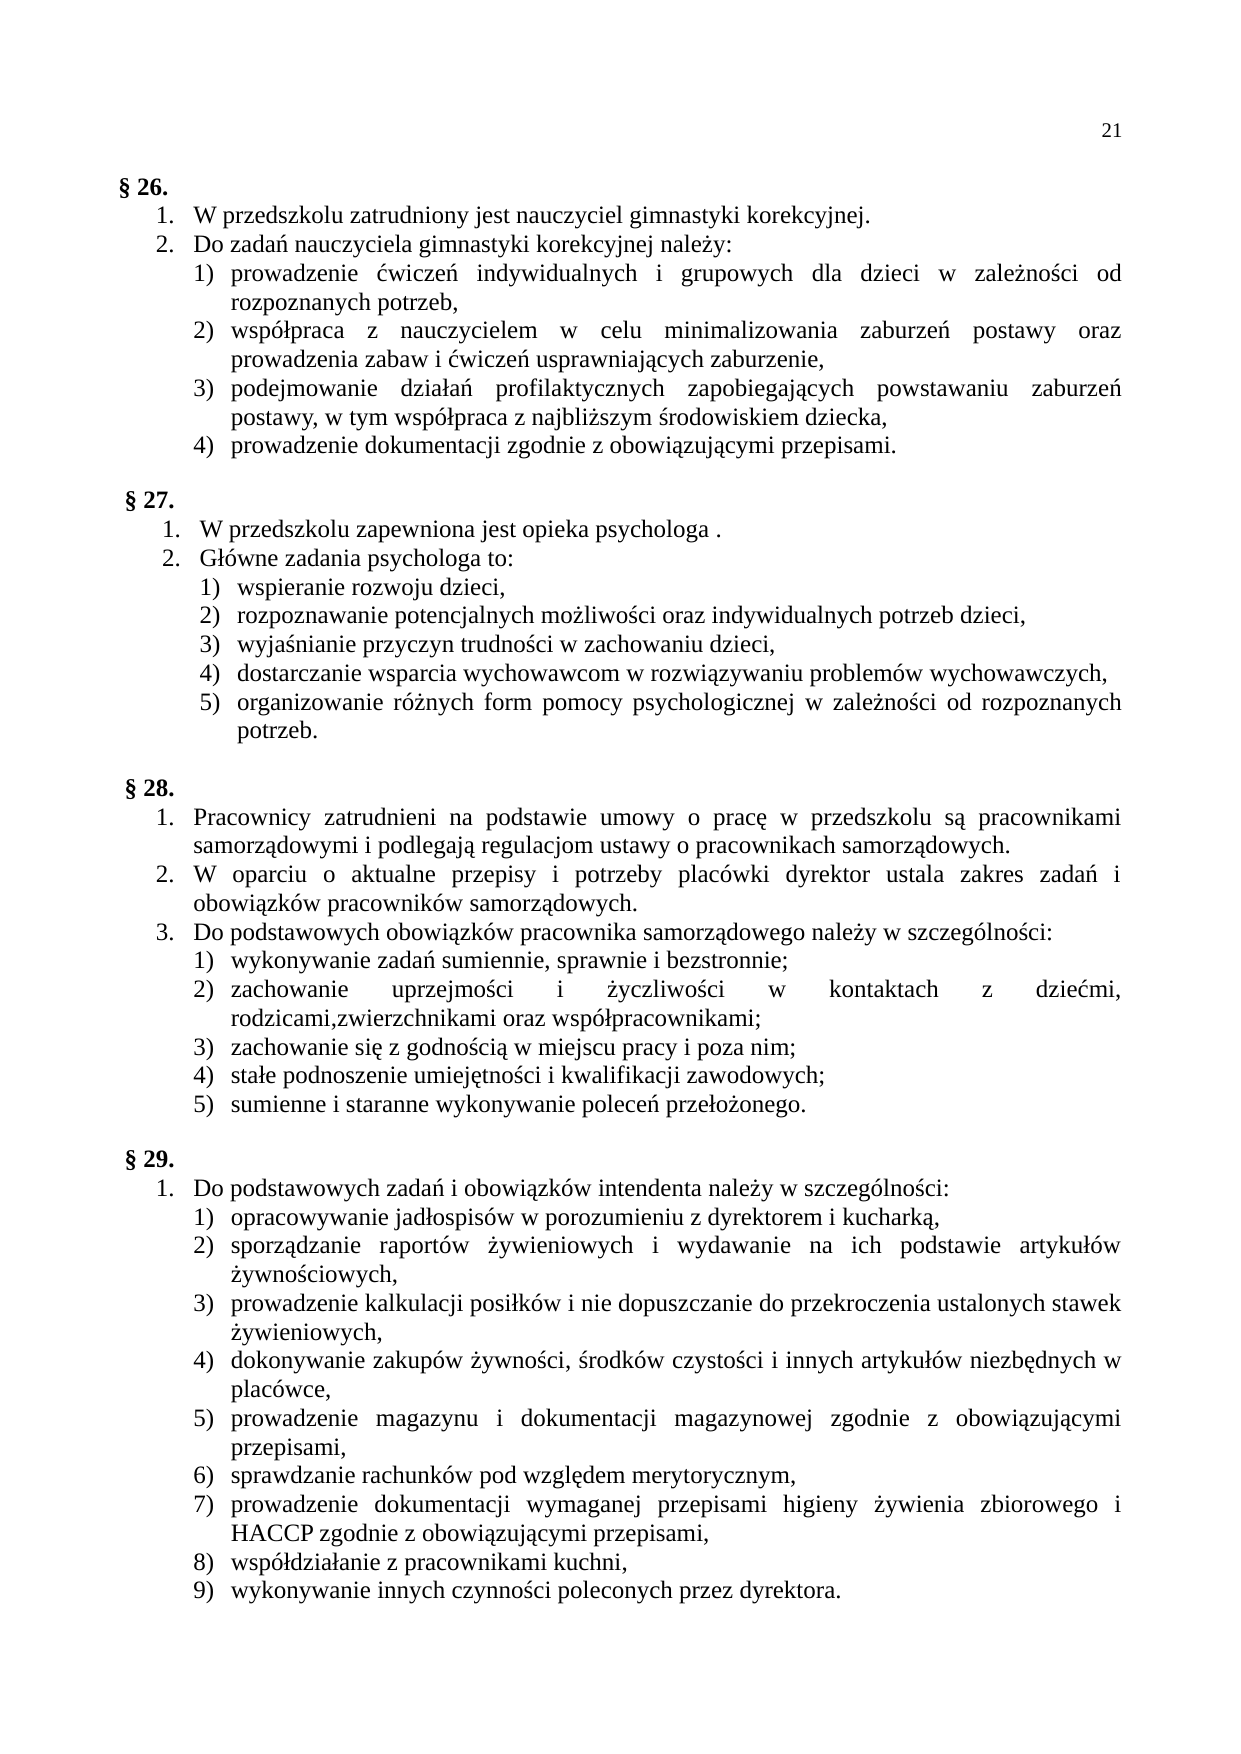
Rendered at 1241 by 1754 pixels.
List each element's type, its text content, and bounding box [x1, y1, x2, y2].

list wspieranie rozwoju dzieci, [199, 572, 1122, 601]
list Do podstawowych zadań i obowiązków intendenta należy w szczególności: [156, 1173, 1122, 1202]
list prowadzenie dokumentacji wymaganej przepisami higieny żywienia zbiorowego i HACCP zgodnie z obowiązującymi przepisami, [193, 1489, 1122, 1547]
list podejmowanie działań profilaktycznych zapobiegających powstawaniu zaburzeń postawy, w tym współpraca z najbliższym środowiskiem dziecka, [193, 373, 1122, 430]
list prowadzenie ćwiczeń indywidualnych i grupowych dla dzieci w zależności od rozpoznanych potrzeb, [193, 258, 1122, 315]
list Do podstawowych obowiązków pracownika samorządowego należy w szczególności: [156, 917, 1122, 946]
list zachowanie się z godnością w miejscu pracy i poza nim; [193, 1032, 1122, 1061]
text § 29. [118, 1144, 1122, 1173]
list zachowanie uprzejmości i życzliwości w kontaktach z dziećmi, rodzicami,zwierzchnikami oraz współpracownikami; [193, 974, 1122, 1032]
list Do zadań nauczyciela gimnastyki korekcyjnej należy: [156, 229, 1122, 258]
list W oparciu o aktualne przepisy i potrzeby placówki dyrektor ustala zakres zadań i obowiązków pracowników samorządowych. [156, 859, 1122, 917]
list stałe podnoszenie umiejętności i kwalifikacji zawodowych; [193, 1061, 1122, 1089]
list opracowywanie jadłospisów w porozumieniu z dyrektorem i kucharką, [193, 1202, 1122, 1231]
list prowadzenie kalkulacji posiłków i nie dopuszczanie do przekroczenia ustalonych stawek żywieniowych, [193, 1288, 1122, 1346]
text § 26. [118, 172, 1122, 200]
list rozpoznawanie potencjalnych możliwości oraz indywidualnych potrzeb dzieci, [199, 601, 1122, 629]
list prowadzenie magazynu i dokumentacji magazynowej zgodnie z obowiązującymi przepisami, [193, 1403, 1122, 1461]
list współdziałanie z pracownikami kuchni, [193, 1547, 1122, 1576]
list wykonywanie zadań sumiennie, sprawnie i bezstronnie; [193, 946, 1122, 974]
list W przedszkolu zatrudniony jest nauczyciel gimnastyki korekcyjnej. [156, 200, 1122, 229]
list Pracownicy zatrudnieni na podstawie umowy o pracę w przedszkolu są pracownikami samorządowymi i podlegają regulacjom ustawy o pracownikach samorządowych. [156, 802, 1122, 859]
list organizowanie różnych form pomocy psychologicznej w zależności od rozpoznanych potrzeb. [199, 687, 1122, 744]
list wyjaśnianie przyczyn trudności w zachowaniu dzieci, [199, 629, 1122, 658]
list dokonywanie zakupów żywności, środków czystości i innych artykułów niezbędnych w placówce, [193, 1346, 1122, 1403]
list współpraca z nauczycielem w celu minimalizowania zaburzeń postawy oraz prowadzenia zabaw i ćwiczeń usprawniających zaburzenie, [193, 315, 1122, 373]
text § 27. [118, 486, 1122, 514]
list dostarczanie wsparcia wychowawcom w rozwiązywaniu problemów wychowawczych, [199, 658, 1122, 687]
list sumienne i staranne wykonywanie poleceń przełożonego. [193, 1089, 1122, 1118]
list prowadzenie dokumentacji zgodnie z obowiązującymi przepisami. [193, 430, 1122, 459]
list wykonywanie innych czynności poleconych przez dyrektora. [193, 1576, 1122, 1604]
text § 28. [118, 773, 1122, 802]
list W przedszkolu zapewniona jest opieka psychologa . [162, 514, 1122, 543]
list sporządzanie raportów żywieniowych i wydawanie na ich podstawie artykułów żywnościowych, [193, 1231, 1122, 1288]
list Główne zadania psychologa to: [162, 543, 1122, 572]
list sprawdzanie rachunków pod względem merytorycznym, [193, 1461, 1122, 1489]
